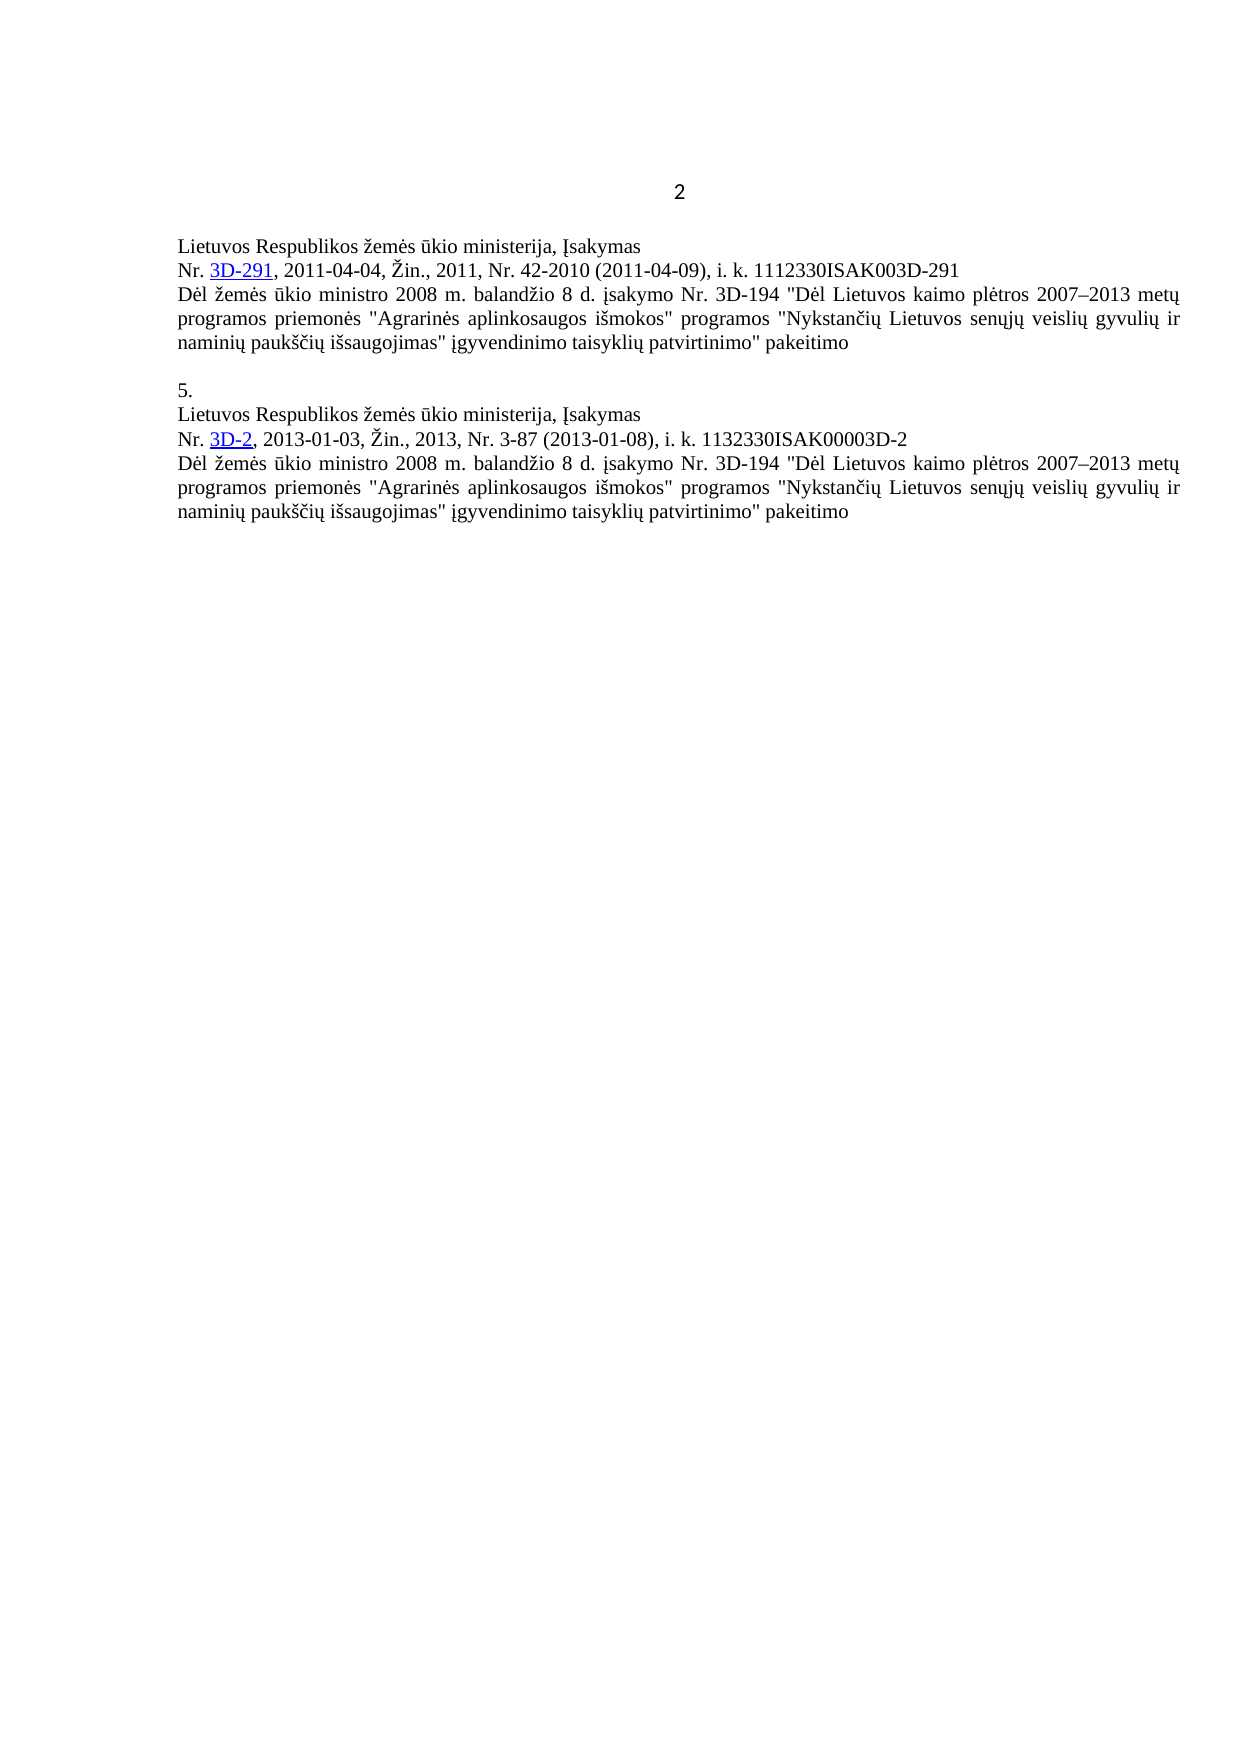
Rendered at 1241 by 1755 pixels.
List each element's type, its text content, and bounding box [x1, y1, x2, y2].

text Lietuvos Respublikos žemės ūkio ministerija, Įsakymas [177, 402, 1181, 426]
text Nr. 3D-2, 2013-01-03, Žin., 2013, Nr. 3-87 (2013-01-08), i. k. 1132330ISAK00003D-2 [177, 426, 1181, 451]
text Nr. 3D-291, 2011-04-04, Žin., 2011, Nr. 42-2010 (2011-04-09), i. k. 1112330ISAK003D-291 [177, 258, 1181, 282]
text Lietuvos Respublikos žemės ūkio ministerija, Įsakymas [177, 234, 1181, 258]
text Dėl žemės ūkio ministro 2008 m. balandžio 8 d. įsakymo Nr. 3D-194 "Dėl Lietuvos kaimo plėtros 2007–2013 metų programos priemonės "Agrarinės aplinkosaugos išmokos" programos "Nykstančių Lietuvos senųjų veislių gyvulių ir naminių paukščių išsaugojimas" įgyvendinimo taisyklių patvirtinimo" pakeitimo [177, 451, 1181, 523]
text Dėl žemės ūkio ministro 2008 m. balandžio 8 d. įsakymo Nr. 3D-194 "Dėl Lietuvos kaimo plėtros 2007–2013 metų programos priemonės "Agrarinės aplinkosaugos išmokos" programos "Nykstančių Lietuvos senųjų veislių gyvulių ir naminių paukščių išsaugojimas" įgyvendinimo taisyklių patvirtinimo" pakeitimo [177, 282, 1181, 354]
text 5. [177, 378, 1181, 402]
